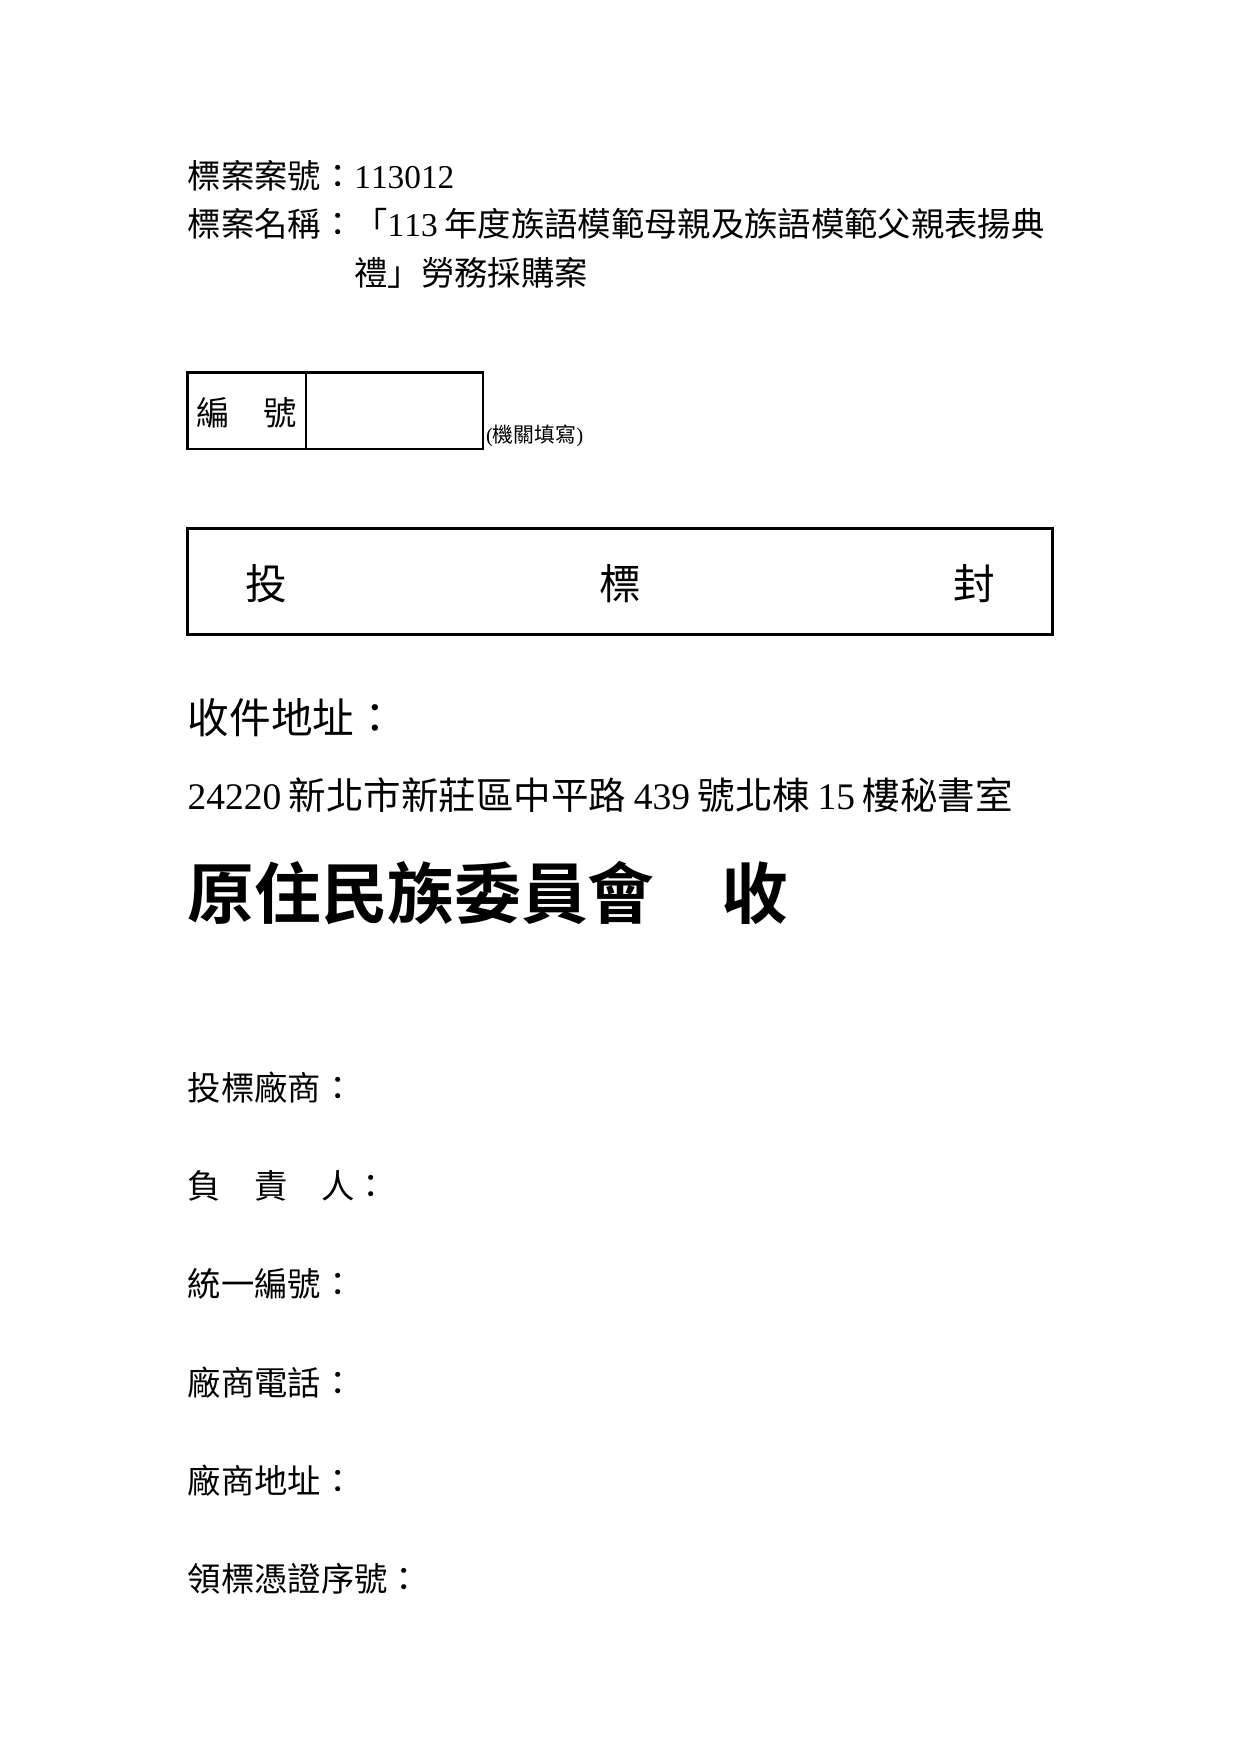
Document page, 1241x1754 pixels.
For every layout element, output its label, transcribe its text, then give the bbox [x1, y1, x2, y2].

text 廠商地址： [187, 1454, 1053, 1503]
table_header (機關填寫) [484, 371, 660, 448]
text 標案名稱：「113年度族語模範母親及族語模範父親表揚典禮」勞務採購案 [187, 198, 1053, 295]
table_header 編 號 [189, 374, 305, 448]
text 原住民族委員會 收 [187, 841, 1053, 938]
text 24220新北市新莊區中平路439號北棟15樓秘書室 [187, 766, 1053, 821]
text 廠商電話： [187, 1356, 1053, 1404]
text 標案案號：113012 [187, 150, 1053, 198]
text 投標廠商： [187, 1062, 1053, 1110]
text 領標憑證序號： [187, 1553, 1053, 1601]
text 負 責 人： [187, 1160, 1053, 1208]
table_header 投 標 封 [189, 530, 1051, 633]
text 收件地址： [187, 685, 1053, 745]
table_header [307, 374, 482, 448]
text 統一編號： [187, 1258, 1053, 1306]
